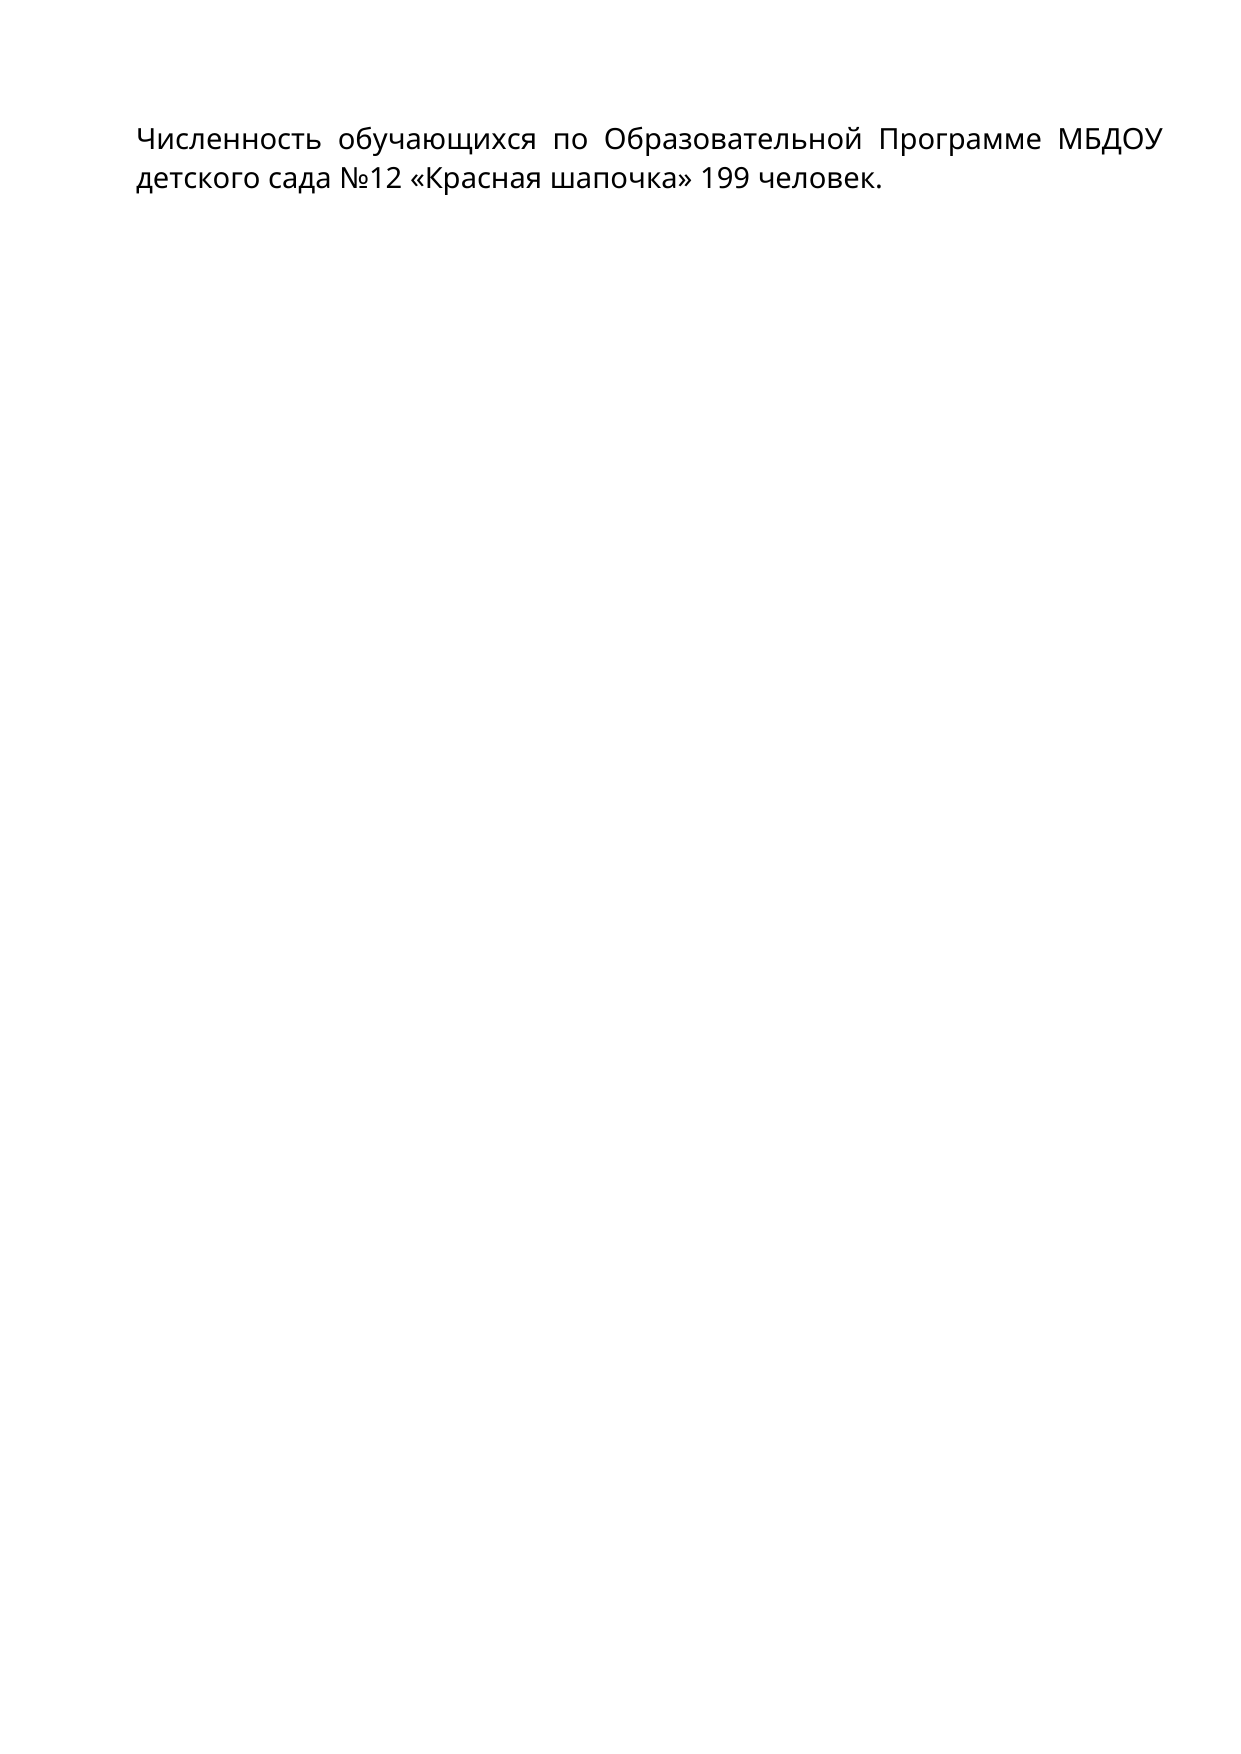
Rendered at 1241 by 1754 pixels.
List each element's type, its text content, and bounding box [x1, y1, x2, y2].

text Численность обучающихся по Образовательной Программе МБДОУ детского сада №12 «Красная шапочка» 199 человек. [136, 118, 1163, 197]
